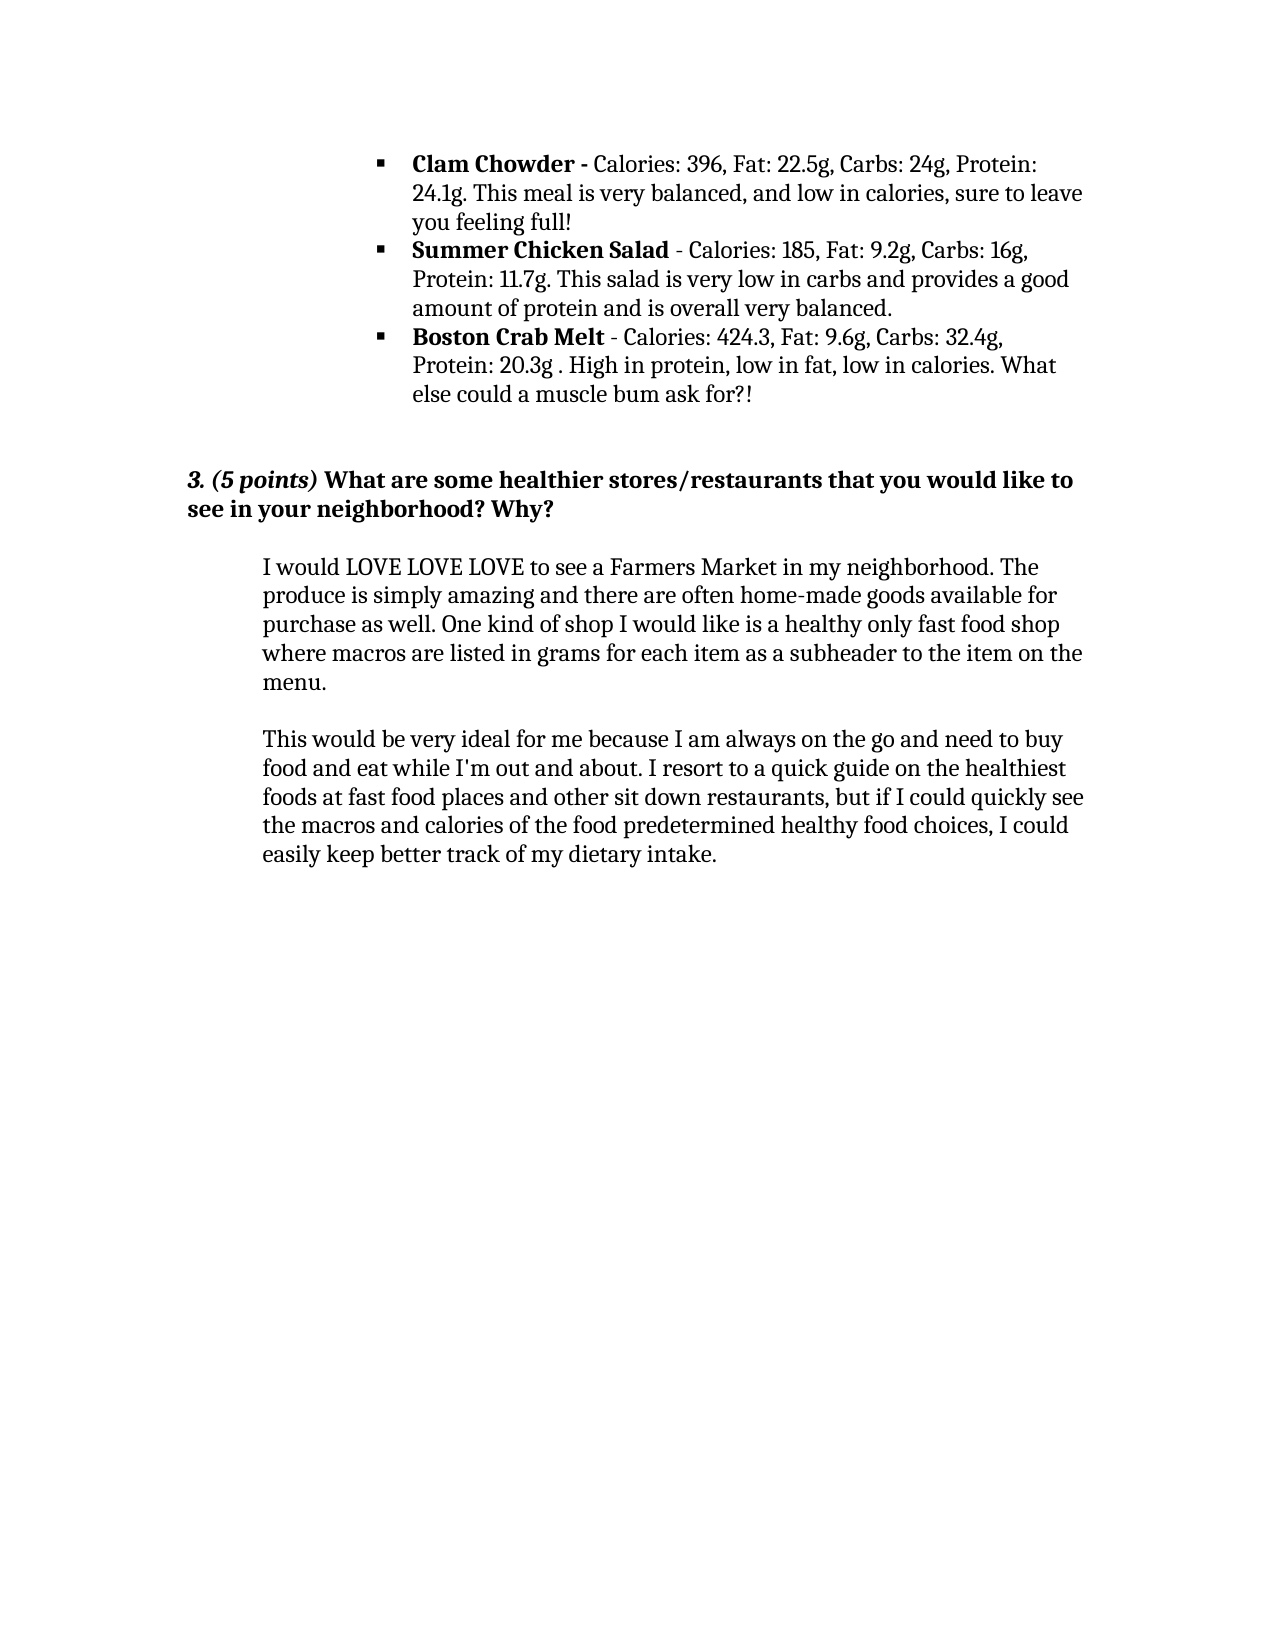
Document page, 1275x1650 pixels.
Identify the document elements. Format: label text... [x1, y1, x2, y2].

list Summer Chicken Salad - Calories: 185, Fat: 9.2g, Carbs: 16g, Protein: 11.7g. This salad is very low in carbs and provides a good amount of protein and is overall very balanced. [375, 236, 1087, 322]
list Boston Crab Melt - Calories: 424.3, Fat: 9.6g, Carbs: 32.4g, Protein: 20.3g . High in protein, low in fat, low in calories. What else could a muscle bum ask for?! [375, 322, 1087, 409]
list This would be very ideal for me because I am always on the go and need to buy food and eat while I'm out and about. I resort to a quick guide on the healthiest foods at fast food places and other sit down restaurants, but if I could quickly see the macros and calories of the food predetermined healthy food choices, I could easily keep better track of my dietary intake. [262, 725, 1087, 869]
list Clam Chowder - Calories: 396, Fat: 22.5g, Carbs: 24g, Protein: 24.1g. This meal is very balanced, and low in calories, sure to leave you feeling full! [375, 150, 1087, 236]
list I would LOVE LOVE LOVE to see a Farmers Market in my neighborhood. The produce is simply amazing and there are often home-made goods available for purchase as well. One kind of shop I would like is a healthy only fast food shop where macros are listed in grams for each item as a subheader to the item on the menu. [262, 552, 1087, 696]
list 3. (5 points) What are some healthier stores/restaurants that you would like to see in your neighborhood? Why? [187, 466, 1087, 524]
